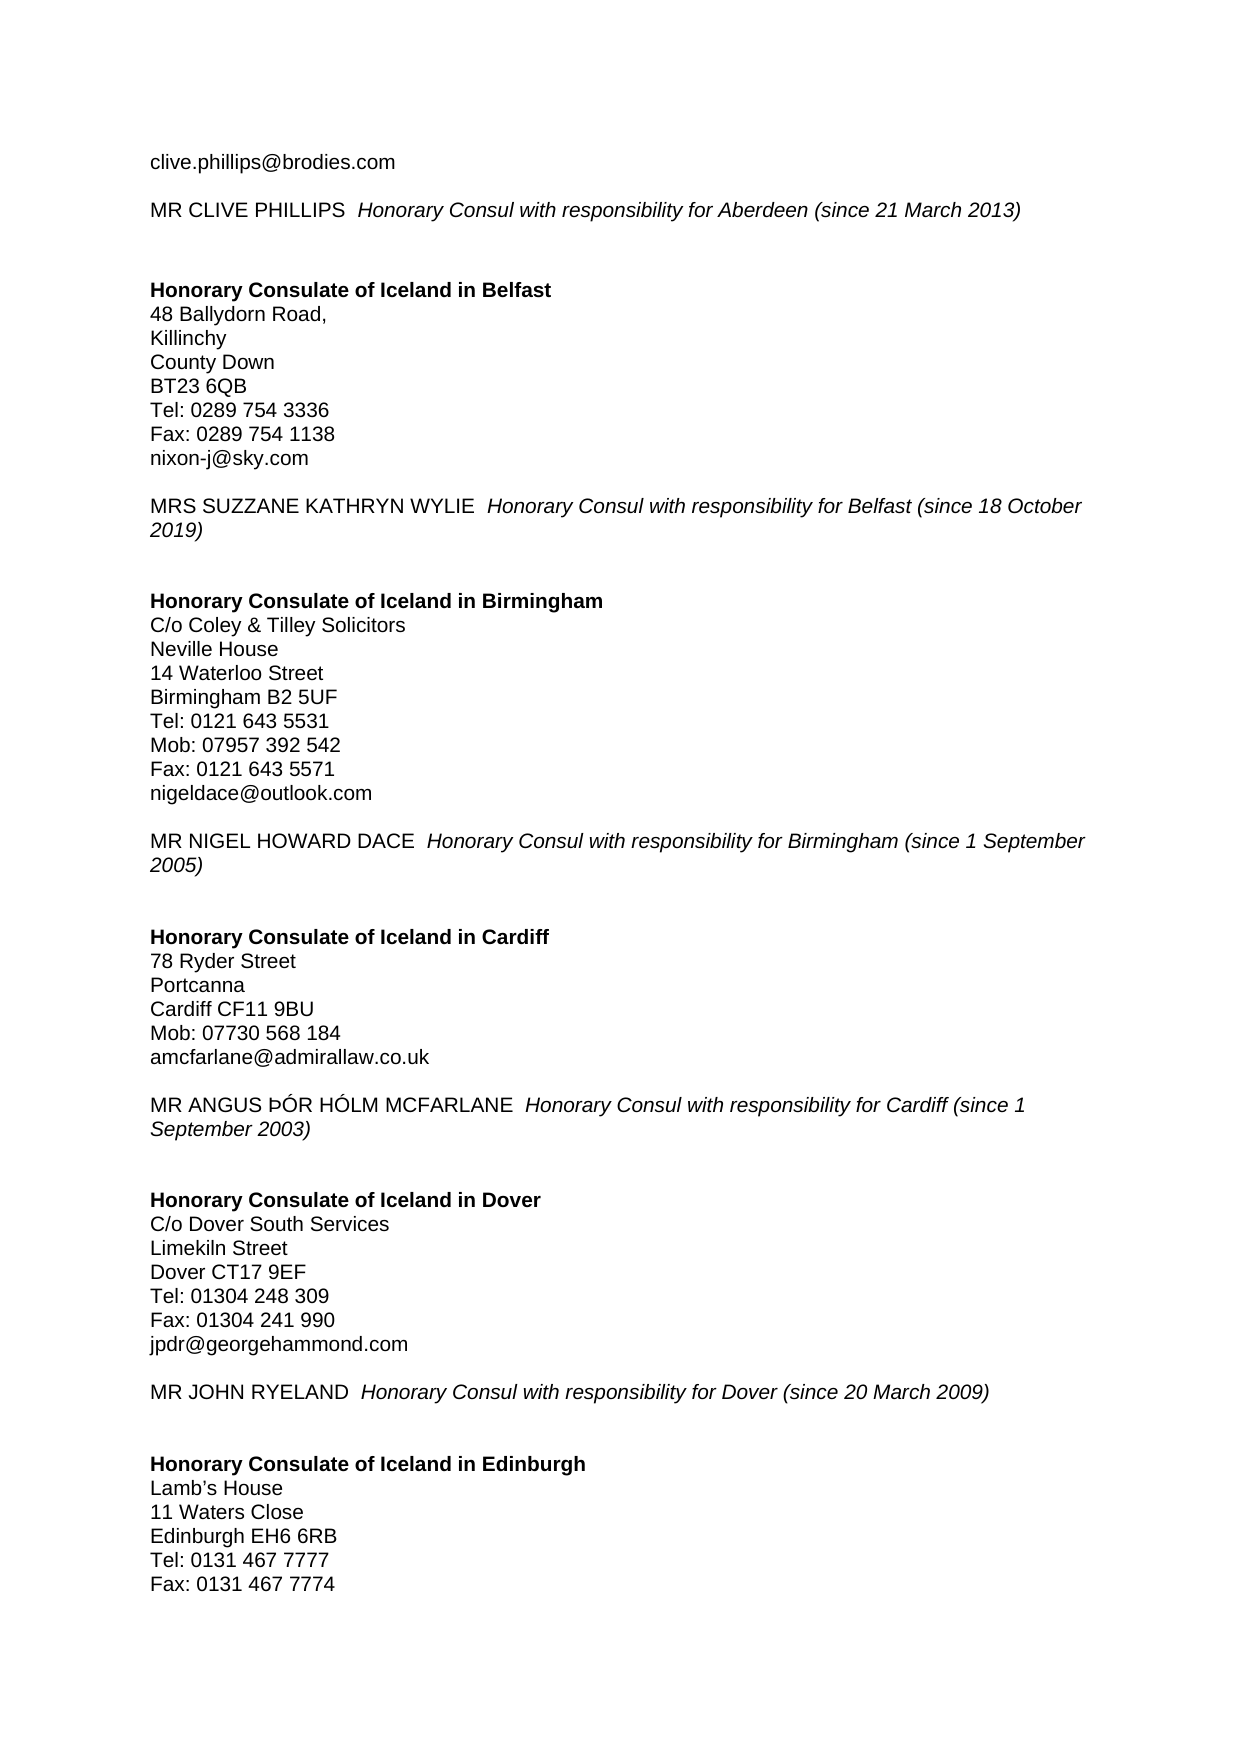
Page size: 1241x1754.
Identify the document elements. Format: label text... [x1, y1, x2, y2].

text MR NIGEL HOWARD DACE Honorary Consul with responsibility for Birmingham (since 1 September 2005) [150, 829, 1090, 877]
text BT23 6QB [150, 374, 1090, 398]
text Birmingham B2 5UF [150, 685, 1090, 709]
text clive.phillips@brodies.com [150, 150, 1090, 174]
text 11 Waters Close [150, 1500, 1090, 1524]
text Neville House [150, 637, 1090, 661]
text 14 Waterloo Street [150, 661, 1090, 685]
text 78 Ryder Street [150, 949, 1090, 973]
text nigeldace@outlook.com [150, 781, 1090, 805]
text amcfarlane@admirallaw.co.uk [150, 1044, 1090, 1068]
text Honorary Consulate of Iceland in Belfast [150, 278, 1090, 302]
text Mob: 07957 392 542 [150, 733, 1090, 757]
text Killinchy [150, 326, 1090, 350]
text Honorary Consulate of Iceland in Cardiff [150, 925, 1090, 949]
text Honorary Consulate of Iceland in Dover [150, 1188, 1090, 1212]
text Portcanna [150, 973, 1090, 997]
text Cardiff CF11 9BU [150, 997, 1090, 1021]
text C/o Coley & Tilley Solicitors [150, 613, 1090, 637]
text MR CLIVE PHILLIPS Honorary Consul with responsibility for Aberdeen (since 21 March 2013) [150, 198, 1090, 222]
text Limekiln Street [150, 1236, 1090, 1260]
text C/o Dover South Services [150, 1212, 1090, 1236]
text Honorary Consulate of Iceland in Birmingham [150, 589, 1090, 613]
text Fax: 01304 241 990 [150, 1308, 1090, 1332]
text Mob: 07730 568 184 [150, 1021, 1090, 1044]
text Fax: 0289 754 1138 [150, 422, 1090, 446]
text jpdr@georgehammond.com [150, 1332, 1090, 1356]
text Tel: 0121 643 5531 [150, 709, 1090, 733]
text MR JOHN RYELAND Honorary Consul with responsibility for Dover (since 20 March 2009) [150, 1380, 1090, 1404]
text County Down [150, 350, 1090, 374]
text MR ANGUS ÞÓR HÓLM MCFARLANE Honorary Consul with responsibility for Cardiff (since 1 September 2003) [150, 1092, 1090, 1140]
text Honorary Consulate of Iceland in Edinburgh [150, 1452, 1090, 1476]
text Edinburgh EH6 6RB [150, 1524, 1090, 1548]
text Fax: 0121 643 5571 [150, 757, 1090, 781]
text Dover CT17 9EF [150, 1260, 1090, 1284]
text Lamb’s House [150, 1476, 1090, 1500]
text Tel: 0289 754 3336 [150, 398, 1090, 422]
text nixon-j@sky.com [150, 446, 1090, 469]
text Tel: 01304 248 309 [150, 1284, 1090, 1308]
text Tel: 0131 467 7777 [150, 1548, 1090, 1572]
text 48 Ballydorn Road, [150, 302, 1090, 326]
text Fax: 0131 467 7774 [150, 1572, 1090, 1596]
text MRS SUZZANE KATHRYN WYLIE Honorary Consul with responsibility for Belfast (since 18 October 2019) [150, 493, 1090, 541]
